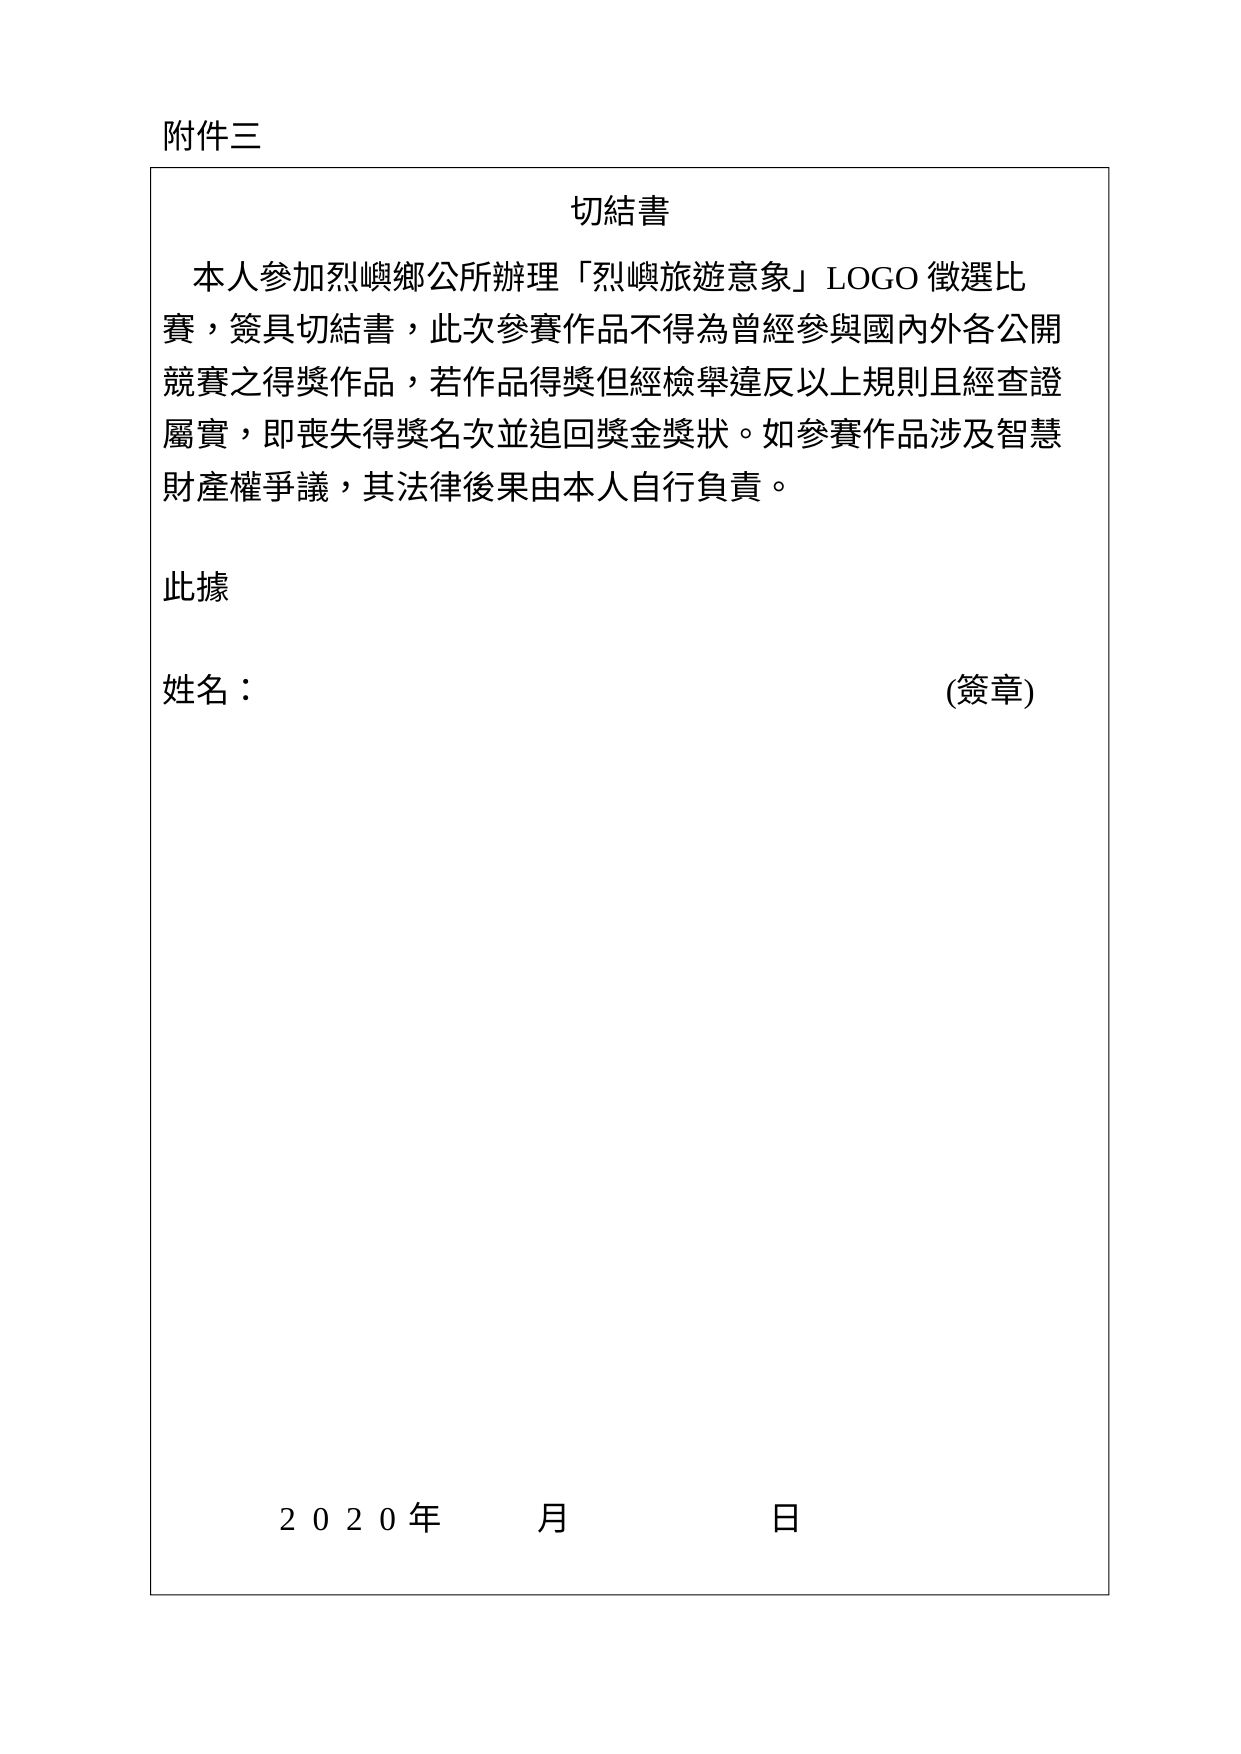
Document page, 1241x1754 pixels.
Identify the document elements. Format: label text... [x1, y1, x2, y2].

text 2 0 2 0 年 月 日 [279, 1492, 1138, 1540]
text 賽，簽具切結書，此次參賽作品不得為曾經參與國內外各公開 [162, 303, 1138, 351]
text 屬實，即喪失得獎名次並追回獎金獎狀。如參賽作品涉及智慧 [162, 408, 1138, 456]
text 財產權爭議，其法律後果由本人自行負責。 [162, 461, 1138, 509]
text 附件三 [162, 104, 1138, 160]
text 本人參加烈嶼鄉公所辦理「烈嶼旅遊意象」LOGO 徵選比 [162, 251, 1138, 299]
text 切結書 [161, 176, 1079, 235]
text 此據 [162, 561, 1138, 609]
text 姓名： (簽章) [162, 664, 1138, 712]
text 競賽之得獎作品，若作品得獎但經檢舉違反以上規則且經查證 [162, 356, 1138, 404]
